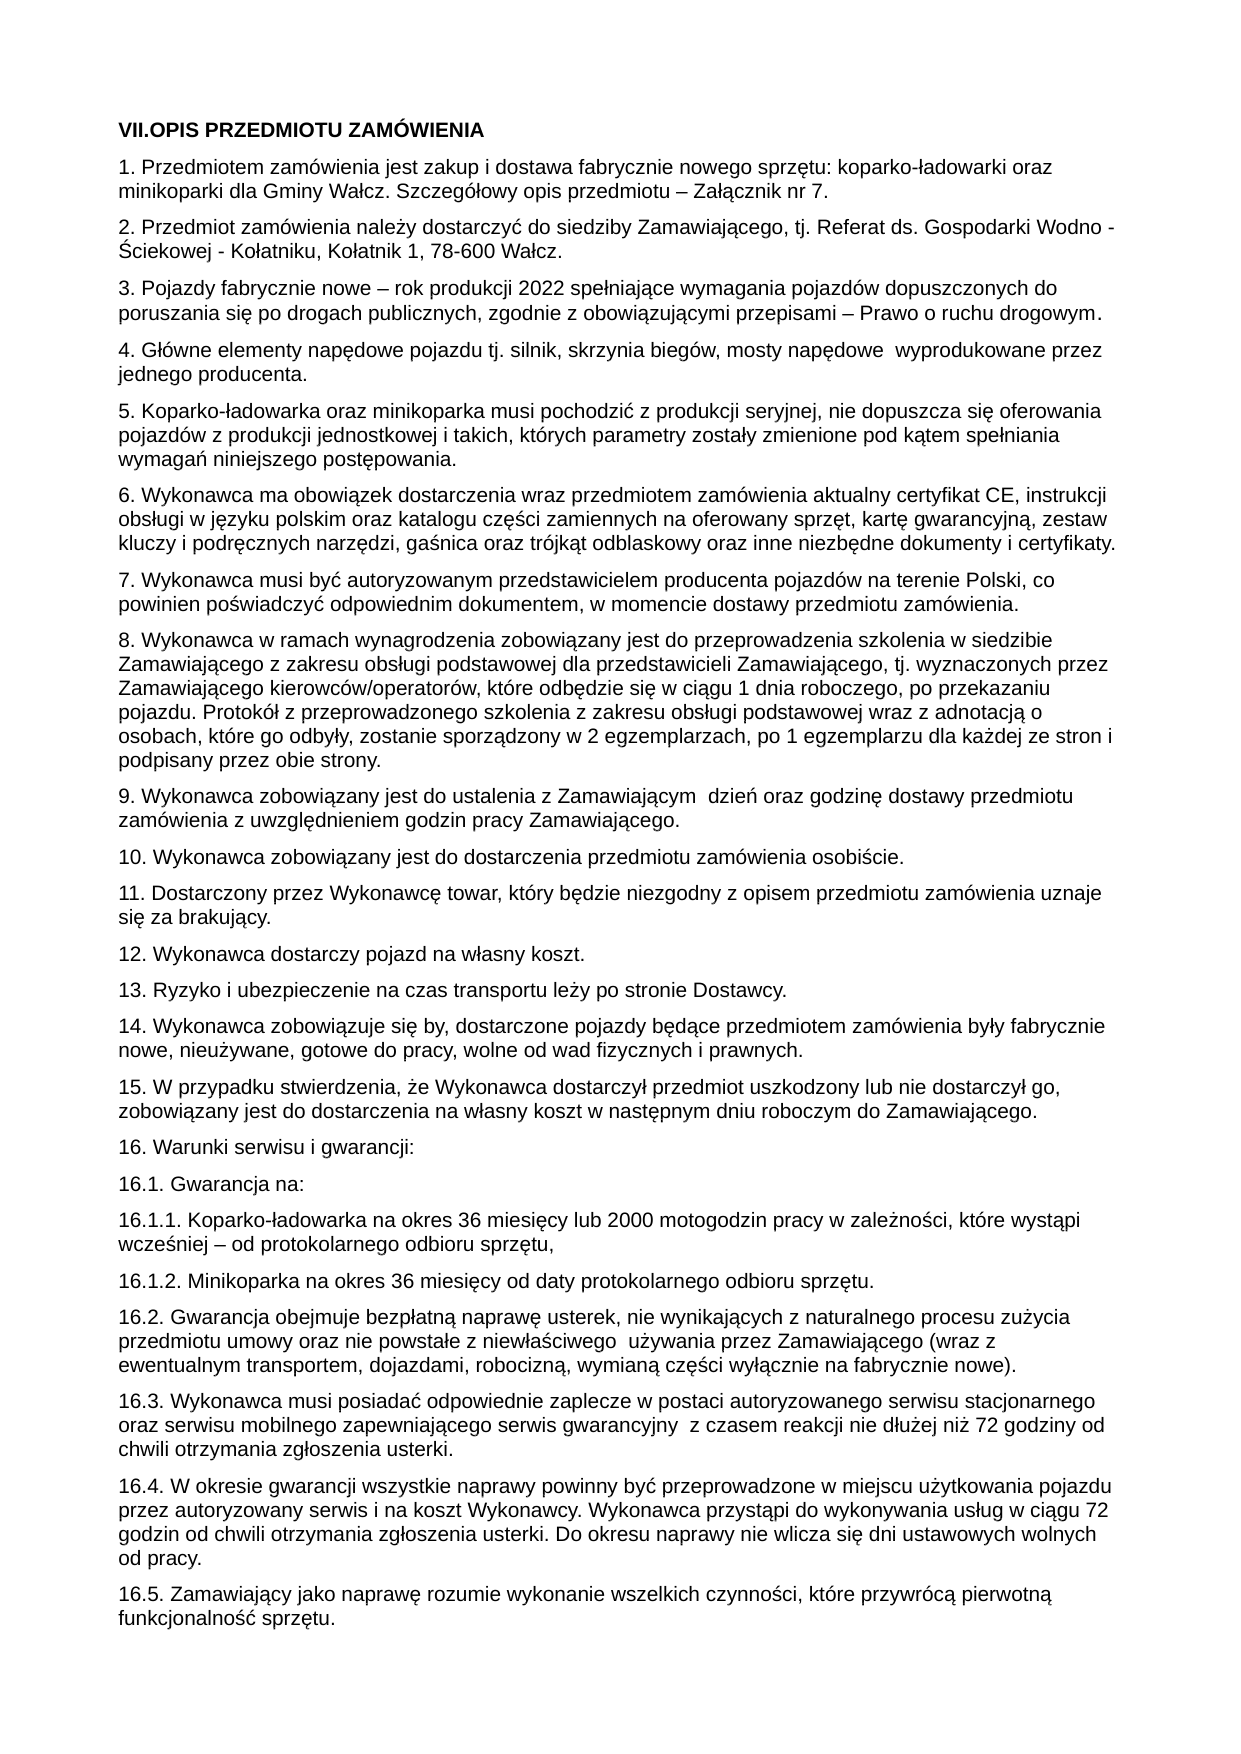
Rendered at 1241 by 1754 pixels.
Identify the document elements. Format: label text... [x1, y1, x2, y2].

text 16.1.1. Koparko-ładowarka na okres 36 miesięcy lub 2000 motogodzin pracy w zależności, które wystąpi wcześniej – od protokolarnego odbioru sprzętu, [118, 1208, 1122, 1256]
text 16.3. Wykonawca musi posiadać odpowiednie zaplecze w postaci autoryzowanego serwisu stacjonarnego oraz serwisu mobilnego zapewniającego serwis gwarancyjny z czasem reakcji nie dłużej niż 72 godziny od chwili otrzymania zgłoszenia usterki. [118, 1389, 1122, 1461]
text 1. Przedmiotem zamówienia jest zakup i dostawa fabrycznie nowego sprzętu: koparko-ładowarki oraz minikoparki dla Gminy Wałcz. Szczegółowy opis przedmiotu – Załącznik nr 7. [118, 154, 1122, 202]
text 8. Wykonawca w ramach wynagrodzenia zobowiązany jest do przeprowadzenia szkolenia w siedzibie Zamawiającego z zakresu obsługi podstawowej dla przedstawicieli Zamawiającego, tj. wyznaczonych przez Zamawiającego kierowców/operatorów, które odbędzie się w ciągu 1 dnia roboczego, po przekazaniu pojazdu. Protokół z przeprowadzonego szkolenia z zakresu obsługi podstawowej wraz z adnotacją o osobach, które go odbyły, zostanie sporządzony w 2 egzemplarzach, po 1 egzemplarzu dla każdej ze stron i [118, 628, 1122, 746]
text 4. Główne elementy napędowe pojazdu tj. silnik, skrzynia biegów, mosty napędowe wyprodukowane przez jednego producenta. [118, 338, 1122, 386]
text 16.5. Zamawiający jako naprawę rozumie wykonanie wszelkich czynności, które przywrócą pierwotną funkcjonalność sprzętu. [118, 1582, 1122, 1630]
text 2. Przedmiot zamówienia należy dostarczyć do siedziby Zamawiającego, tj. Referat ds. Gospodarki Wodno -Ściekowej - Kołatniku, Kołatnik 1, 78-600 Wałcz. [118, 215, 1122, 263]
text 5. Koparko-ładowarka oraz minikoparka musi pochodzić z produkcji seryjnej, nie dopuszcza się oferowania pojazdów z produkcji jednostkowej i takich, których parametry zostały zmienione pod kątem spełniania wymagań niniejszego postępowania. [118, 399, 1122, 471]
text VII.OPIS PRZEDMIOTU ZAMÓWIENIA [118, 118, 1122, 142]
text 9. Wykonawca zobowiązany jest do ustalenia z Zamawiającym dzień oraz godzinę dostawy przedmiotu zamówienia z uwzględnieniem godzin pracy Zamawiającego. [118, 784, 1122, 832]
text 13. Ryzyko i ubezpieczenie na czas transportu leży po stronie Dostawcy. [118, 978, 1122, 1002]
text 14. Wykonawca zobowiązuje się by, dostarczone pojazdy będące przedmiotem zamówienia były fabrycznie nowe, nieużywane, gotowe do pracy, wolne od wad fizycznych i prawnych. [118, 1014, 1122, 1062]
text 7. Wykonawca musi być autoryzowanym przedstawicielem producenta pojazdów na terenie Polski, co powinien poświadczyć odpowiednim dokumentem, w momencie dostawy przedmiotu zamówienia. [118, 567, 1122, 615]
text podpisany przez obie strony. [118, 745, 1122, 772]
text 10. Wykonawca zobowiązany jest do dostarczenia przedmiotu zamówienia osobiście. [118, 844, 1122, 868]
text 15. W przypadku stwierdzenia, że Wykonawca dostarczył przedmiot uszkodzony lub nie dostarczył go, zobowiązany jest do dostarczenia na własny koszt w następnym dniu roboczym do Zamawiającego. [118, 1075, 1122, 1123]
text 16.2. Gwarancja obejmuje bezpłatną naprawę usterek, nie wynikających z naturalnego procesu zużycia przedmiotu umowy oraz nie powstałe z niewłaściwego używania przez Zamawiającego (wraz z ewentualnym transportem, dojazdami, robocizną, wymianą części wyłącznie na fabrycznie nowe). [118, 1305, 1122, 1377]
text 3. Pojazdy fabrycznie nowe – rok produkcji 2022 spełniające wymagania pojazdów dopuszczonych do poruszania się po drogach publicznych, zgodnie z obowiązującymi przepisami – Prawo o ruchu drogowym. [118, 275, 1122, 326]
text 12. Wykonawca dostarczy pojazd na własny koszt. [118, 941, 1122, 965]
text 6. Wykonawca ma obowiązek dostarczenia wraz przedmiotem zamówienia aktualny certyfikat CE, instrukcji obsługi w języku polskim oraz katalogu części zamiennych na oferowany sprzęt, kartę gwarancyjną, zestaw kluczy i podręcznych narzędzi, gaśnica oraz trójkąt odblaskowy oraz inne niezbędne dokumenty i certyfikaty. [118, 483, 1122, 555]
text 16.1.2. Minikoparka na okres 36 miesięcy od daty protokolarnego odbioru sprzętu. [118, 1268, 1122, 1292]
text 16.1. Gwarancja na: [118, 1172, 1122, 1196]
text 11. Dostarczony przez Wykonawcę towar, który będzie niezgodny z opisem przedmiotu zamówienia uznaje się za brakujący. [118, 881, 1122, 929]
text 16.4. W okresie gwarancji wszystkie naprawy powinny być przeprowadzone w miejscu użytkowania pojazdu [118, 1474, 1122, 1496]
text 16. Warunki serwisu i gwarancji: [118, 1135, 1122, 1159]
text przez autoryzowany serwis i na koszt Wykonawcy. Wykonawca przystąpi do wykonywania usług w ciągu 72 godzin od chwili otrzymania zgłoszenia usterki. Do okresu naprawy nie wlicza się dni ustawowych wolnych od pracy. [118, 1495, 1122, 1569]
